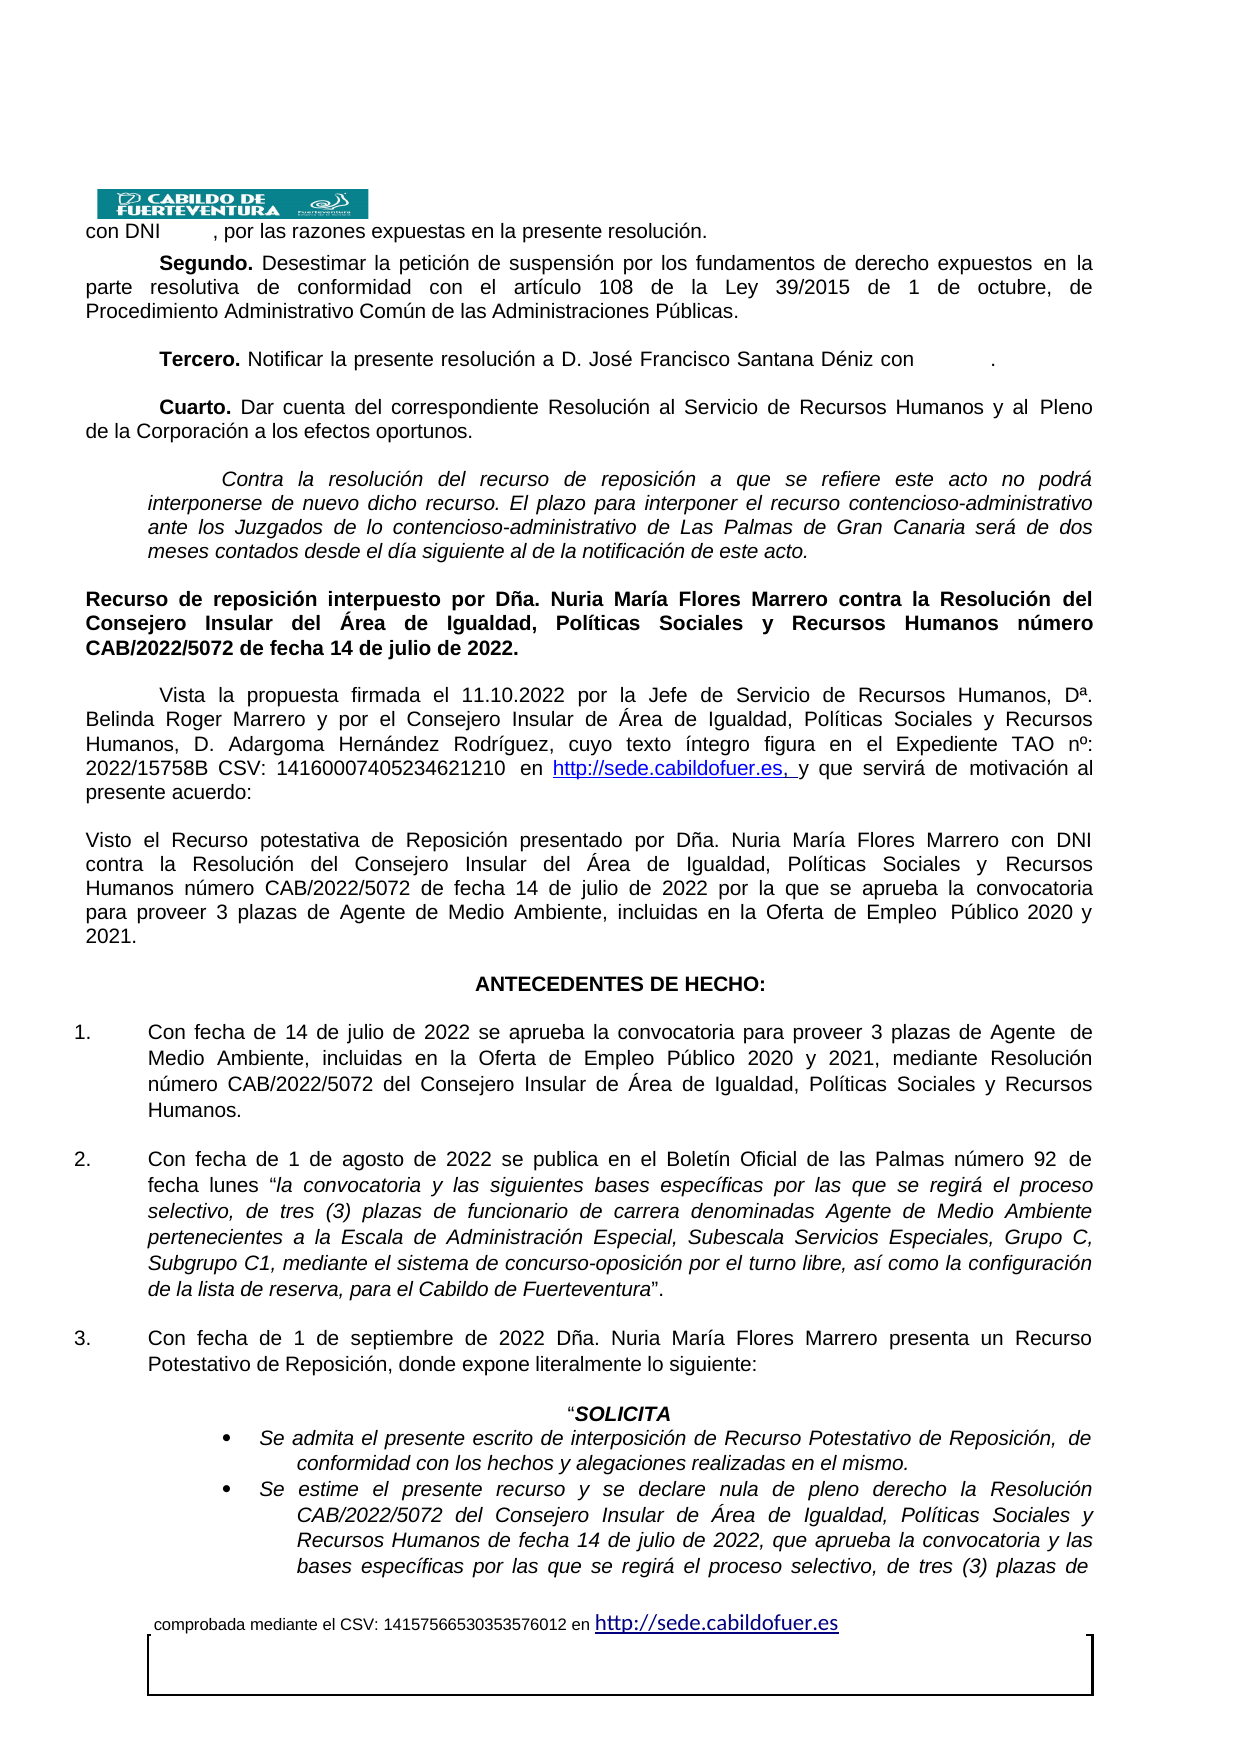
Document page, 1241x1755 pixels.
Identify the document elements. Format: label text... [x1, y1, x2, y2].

text Vista la propuesta firmada el 11.10.2022 por la Jefe de Servicio de Recursos Humanos, Dª. Belinda Roger Marrero y por el Consejero Insular de Área de Igualdad, Políticas Sociales y Recursos Humanos, D. Adargoma Hernández Rodríguez, cuyo texto íntegro figura en el Expediente TAO nº: 2022/15758B CSV: 14160007405234621210 en http://sede.cabildofuer.es, y que servirá de motivación al presente acuerdo: [85, 683, 1093, 804]
text Segundo. Desestimar la petición de suspensión por los fundamentos de derecho expuestos en la parte resolutiva de conformidad con el artículo 108 de la Ley 39/2015 de 1 de octubre, de Procedimiento Administrativo Común de las Administraciones Públicas. [85, 251, 1093, 323]
text Tercero. Notificar la presente resolución a D. José Francisco Santana Déniz con . [85, 347, 1093, 371]
list Con fecha de 1 de septiembre de 2022 Dña. Nuria María Flores Marrero presenta un Recurso Potestativo de Reposición, donde expone literalmente lo siguiente: [85, 1326, 1093, 1376]
list Se admita el presente escrito de interposición de Recurso Potestativo de Reposición, de conformidad con los hechos y alegaciones realizadas en el mismo. [223, 1426, 1093, 1475]
picture [97, 189, 369, 219]
list Con fecha de 14 de julio de 2022 se aprueba la convocatoria para proveer 3 plazas de Agente de Medio Ambiente, incluidas en la Oferta de Empleo Público 2020 y 2021, mediante Resolución número CAB/2022/5072 del Consejero Insular de Área de Igualdad, Políticas Sociales y Recursos Humanos. [85, 1020, 1093, 1121]
text Contra la resolución del recurso de reposición a que se refiere este acto no podrá interponerse de nuevo dicho recurso. El plazo para interponer el recurso contencioso-administrativo ante los Juzgados de lo contencioso-administrativo de Las Palmas de Gran Canaria será de dos meses contados desde el día siguiente al de la notificación de este acto. [148, 467, 1093, 563]
text Visto el Recurso potestativa de Reposición presentado por Dña. Nuria María Flores Marrero con DNI contra la Resolución del Consejero Insular del Área de Igualdad, Políticas Sociales y Recursos Humanos número CAB/2022/5072 de fecha 14 de julio de 2022 por la que se aprueba la convocatoria para proveer 3 plazas de Agente de Medio Ambiente, incluidas en la Oferta de Empleo Público 2020 y 2021. [85, 828, 1093, 948]
list Se estime el presente recurso y se declare nula de pleno derecho la Resolución CAB/2022/5072 del Consejero Insular de Área de Igualdad, Políticas Sociales y Recursos Humanos de fecha 14 de julio de 2022, que aprueba la convocatoria y las bases específicas por las que se regirá el proceso selectivo, de tres (3) plazas de [223, 1477, 1093, 1578]
text con DNI , por las razones expuestas en la presente resolución. [85, 219, 1093, 243]
subtitle “SOLICITA [213, 1402, 1027, 1426]
text Cuarto. Dar cuenta del correspondiente Resolución al Servicio de Recursos Humanos y al Pleno de la Corporación a los efectos oportunos. [85, 395, 1093, 443]
subtitle ANTECEDENTES DE HECHO: [213, 972, 1027, 996]
list Con fecha de 1 de agosto de 2022 se publica en el Boletín Oficial de las Palmas número 92 de fecha lunes “la convocatoria y las siguientes bases específicas por las que se regirá el proceso selectivo, de tres (3) plazas de funcionario de carrera denominadas Agente de Medio Ambiente pertenecientes a la Escala de Administración Especial, Subescala Servicios Especiales, Grupo C, Subgrupo C1, mediante el sistema de concurso-oposición por el turno libre, así como la configuración de la lista de reserva, para el Cabildo de Fuerteventura”. [85, 1147, 1093, 1300]
subtitle Recurso de reposición interpuesto por Dña. Nuria María Flores Marrero contra la Resolución del Consejero Insular del Área de Igualdad, Políticas Sociales y Recursos Humanos número CAB/2022/5072 de fecha 14 de julio de 2022. [85, 587, 1093, 659]
